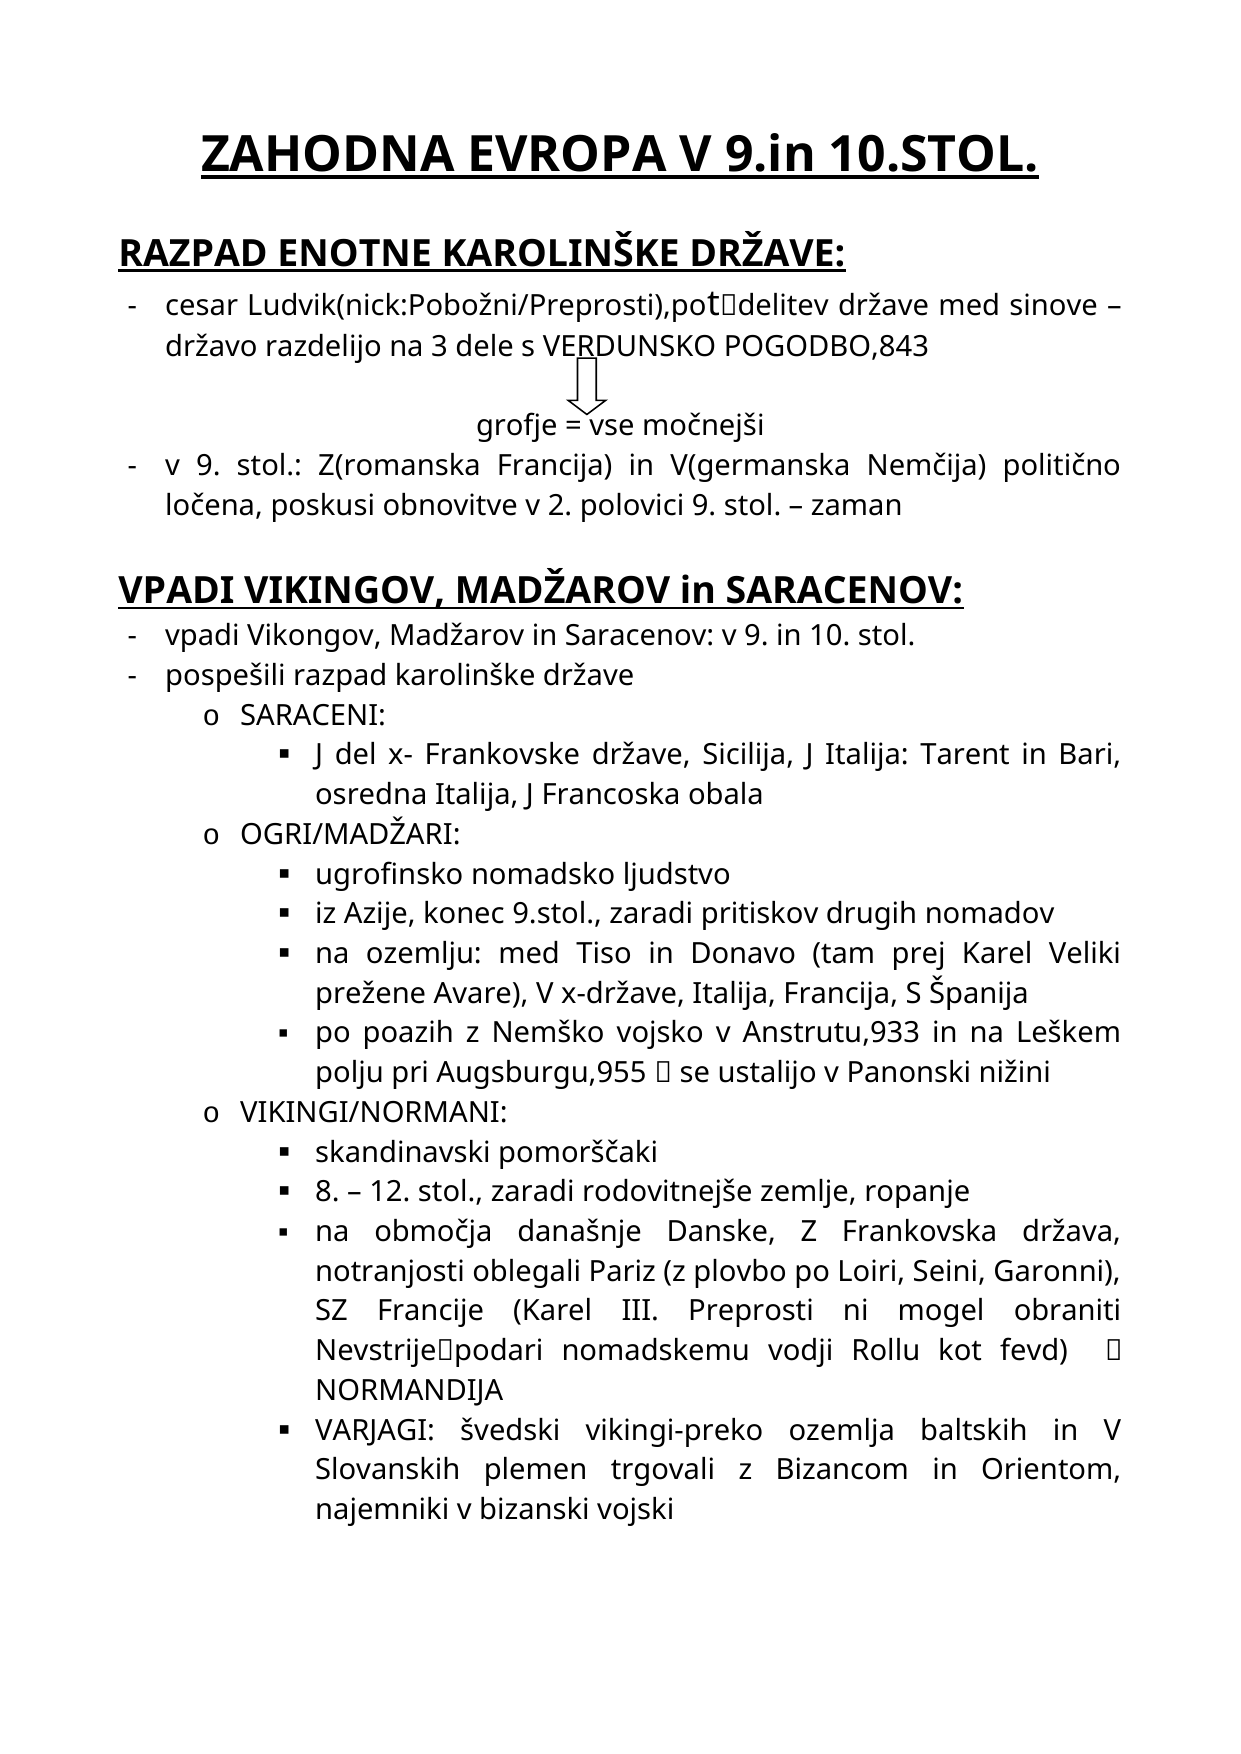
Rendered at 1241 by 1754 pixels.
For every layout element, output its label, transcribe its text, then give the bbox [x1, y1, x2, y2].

list 8. – 12. stol., zaradi rodovitnejše zemlje, ropanje [277, 1171, 1122, 1210]
list SARACENI: [202, 694, 1122, 734]
text RAZPAD ENOTNE KAROLINŠKE DRŽAVE: [118, 226, 1122, 277]
list skandinavski pomorščaki [277, 1131, 1122, 1171]
list VIKINGI/NORMANI: [202, 1091, 1122, 1131]
list VARJAGI: švedski vikingi-preko ozemlja baltskih in V Slovanskih plemen trgovali z Bizancom in Orientom, najemniki v bizanski vojski [277, 1409, 1122, 1528]
list po poazih z Nemško vojsko v Anstrutu,933 in na Leškem polju pri Augsburgu,955  se ustalijo v Panonski nižini [277, 1012, 1122, 1091]
list iz Azije, konec 9.stol., zaradi pritiskov drugih nomadov [277, 893, 1122, 932]
list v 9. stol.: Z(romanska Francija) in V(germanska Nemčija) politično ločena, poskusi obnovitve v 2. polovici 9. stol. – zaman [127, 444, 1122, 524]
text ZAHODNA EVROPA V 9.in 10.STOL. [118, 118, 1122, 186]
list pospešili razpad karolinške države [127, 654, 1122, 694]
list ugrofinsko nomadsko ljudstvo [277, 853, 1122, 893]
list na območja današnje Danske, Z Frankovska država, notranjosti oblegali Pariz (z plovbo po Loiri, Seini, Garonni), SZ Francije (Karel III. Preprosti ni mogel obraniti Nevstrijepodari nomadskemu vodji Rollu kot fevd)  NORMANDIJA [277, 1210, 1122, 1409]
list vpadi Vikongov, Madžarov in Saracenov: v 9. in 10. stol. [127, 614, 1122, 654]
list na ozemlju: med Tiso in Donavo (tam prej Karel Veliki prežene Avare), V x-države, Italija, Francija, S Španija [277, 932, 1122, 1012]
list cesar Ludvik(nick:Pobožni/Preprosti),potdelitev države med sinove – državo razdelijo na 3 dele s VERDUNSKO POGODBO,843 [127, 277, 1122, 365]
text VPADI VIKINGOV, MADŽAROV in SARACENOV: [118, 563, 1122, 614]
list J del x- Frankovske države, Sicilija, J Italija: Tarent in Bari, osredna Italija, J Francoska obala [277, 734, 1122, 813]
text grofje = vse močnejši [118, 404, 1122, 444]
list OGRI/MADŽARI: [202, 813, 1122, 853]
